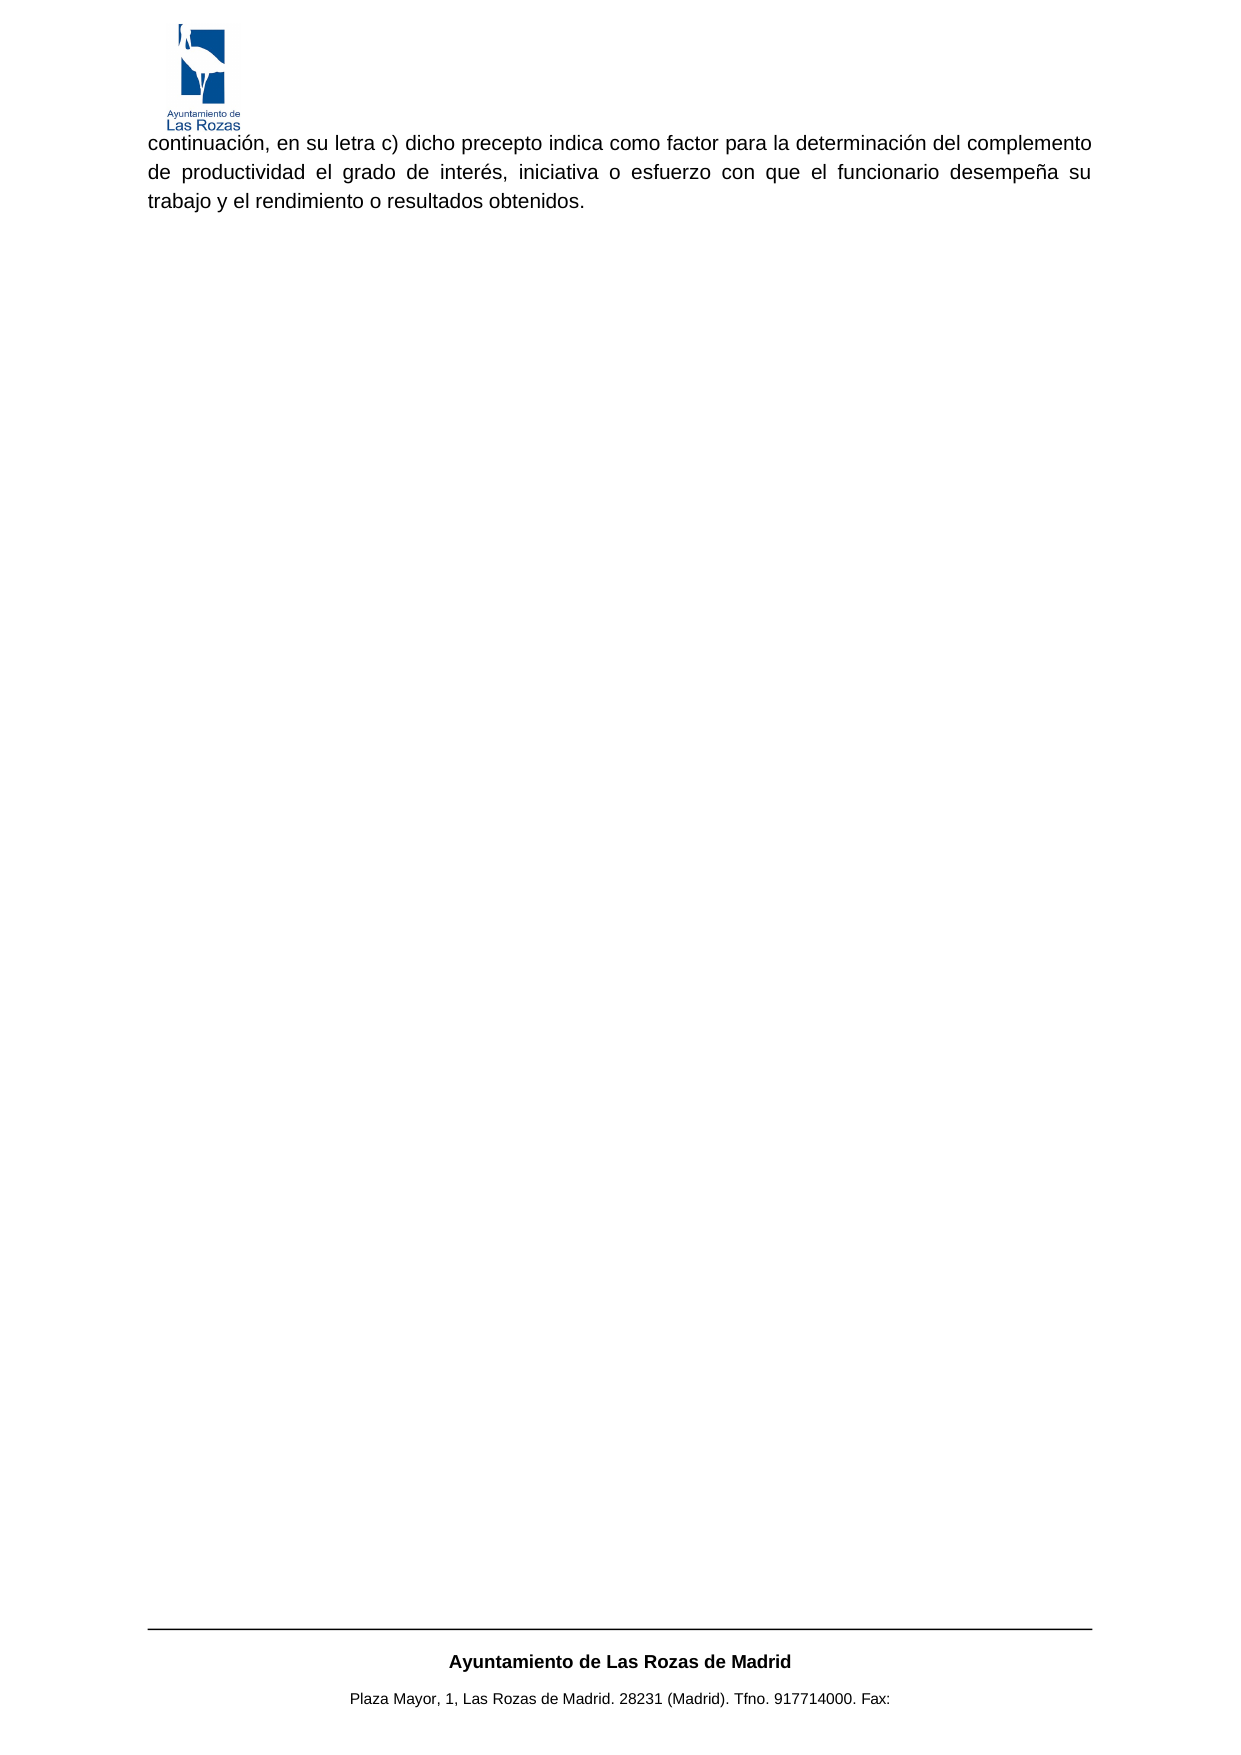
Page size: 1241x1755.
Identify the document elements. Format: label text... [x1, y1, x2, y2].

text continuación, en su letra c) dicho precepto indica como factor para la determinación del complemento de productividad el grado de interés, iniciativa o esfuerzo con que el funcionario desempeña su trabajo y el rendimiento o resultados obtenidos. [148, 131, 1093, 213]
